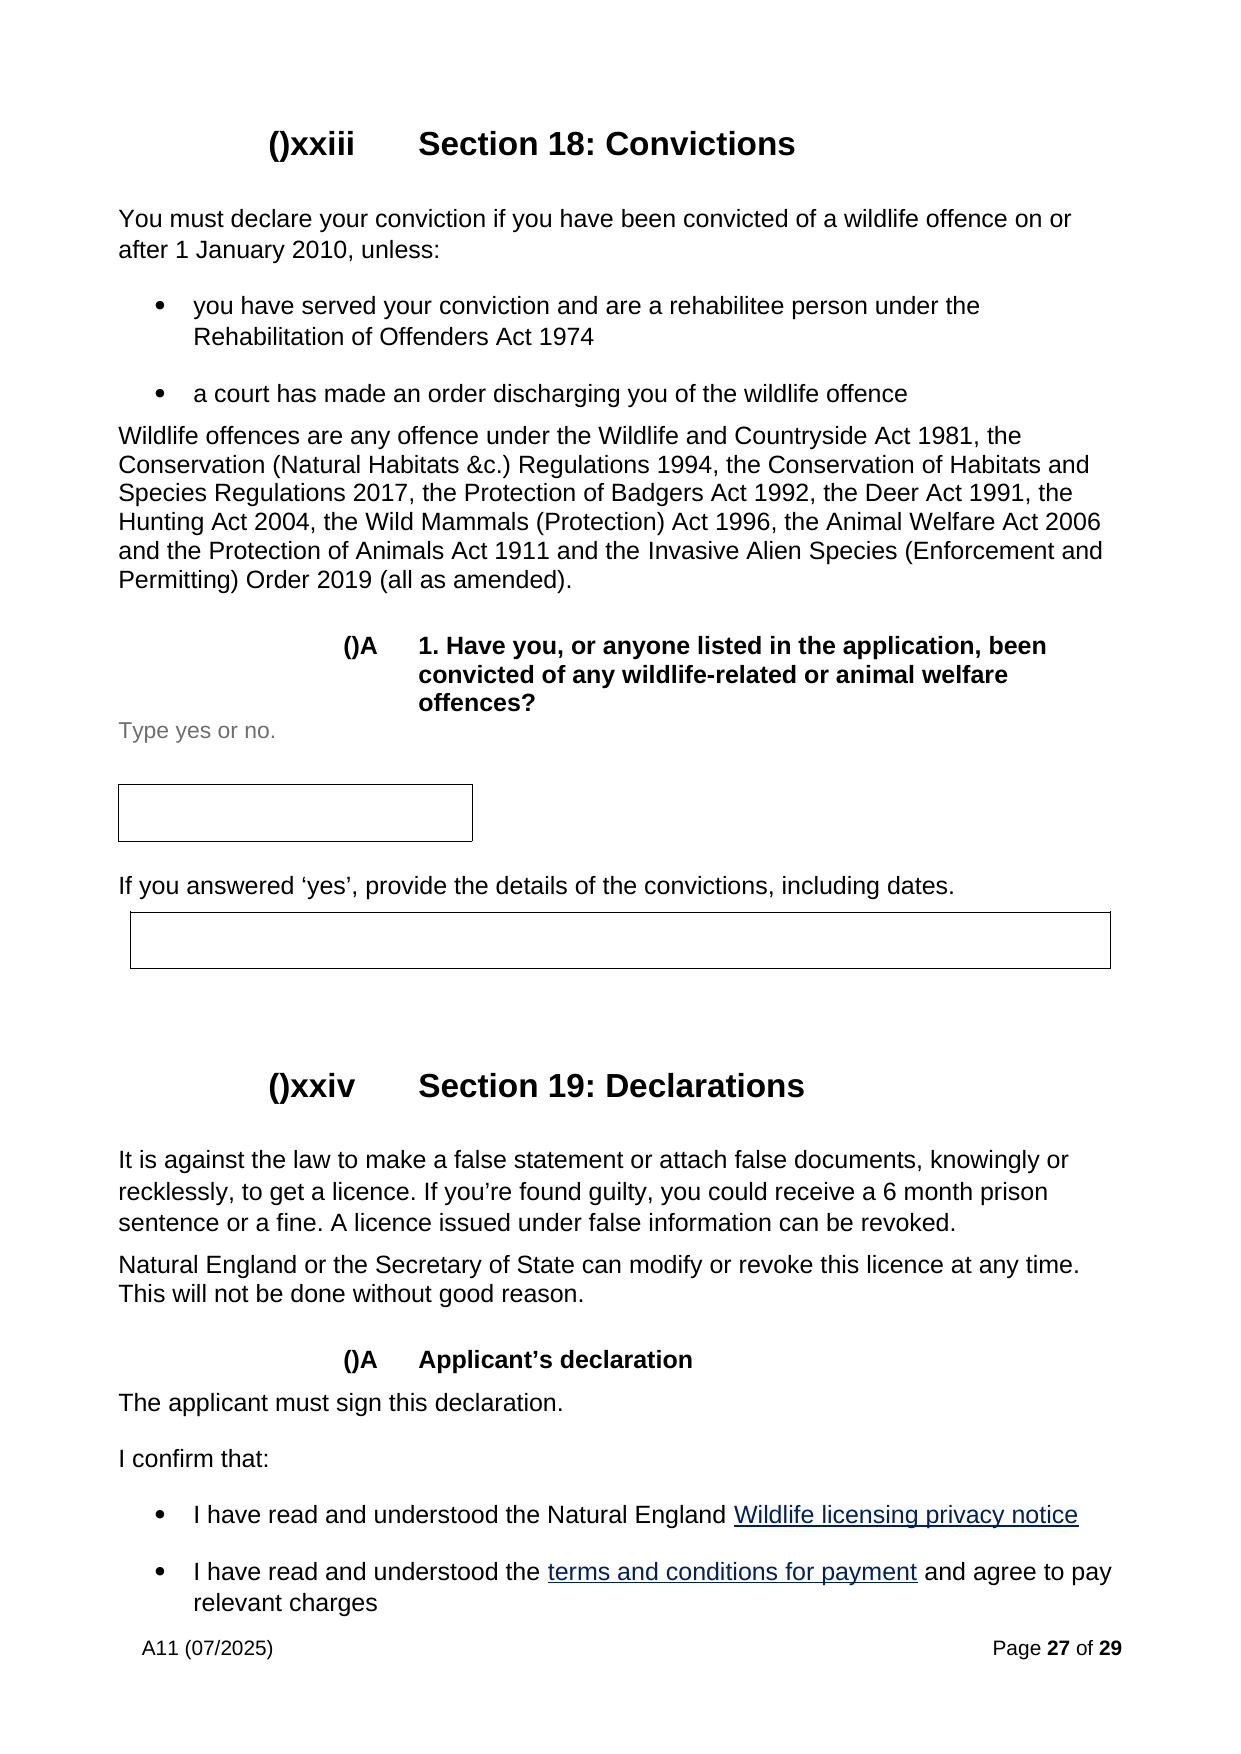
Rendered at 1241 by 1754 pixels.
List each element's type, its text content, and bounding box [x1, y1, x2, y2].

list I confirm that: [118, 1443, 1122, 1474]
list I have read and understood the terms and conditions for payment and agree to pay relevant charges [156, 1555, 1122, 1618]
text Type yes or no. [118, 717, 1122, 743]
list You must declare your conviction if you have been convicted of a wildlife offence on or after 1 January 2010, unless: [118, 202, 1122, 264]
list It is against the law to make a false statement or attach false documents, knowingly or recklessly, to get a licence. If you’re found guilty, you could receive a 6 month prison sentence or a fine. A licence issued under false information can be revoked. [118, 1144, 1122, 1238]
text Natural England or the Secretary of State can modify or revoke this licence at any time. This will not be done without good reason. [118, 1250, 1122, 1308]
text If you answered ‘yes’, provide the details of the convictions, including dates. [118, 871, 1122, 899]
subtitle 1. Have you, or anyone listed in the application, been convicted of any wildlife-related or animal welfare offences? [343, 631, 1122, 717]
subtitle Applicant’s declaration [343, 1345, 1122, 1374]
subtitle Section 18: Convictions [268, 119, 1122, 164]
text Wildlife offences are any offence under the Wildlife and Countryside Act 1981, the Conservation (Natural Habitats &c.) Regulations 1994, the Conservation of Habitats and Species Regulations 2017, the Protection of Badgers Act 1992, the Deer Act 1991, the Hunting Act 2004, the Wild Mammals (Protection) Act 1996, the Animal Welfare Act 2006 and the Protection of Animals Act 1911 and the Invasive Alien Species (Enforcement and Permitting) Order 2019 (all as amended). [118, 421, 1122, 593]
list you have served your conviction and are a rehabilitee person under the Rehabilitation of Offenders Act 1974 [156, 289, 1122, 352]
list a court has made an order discharging you of the wildlife offence [156, 377, 1122, 408]
subtitle Section 19: Declarations [268, 1061, 1122, 1106]
list The applicant must sign this declaration. [118, 1386, 1122, 1418]
list I have read and understood the Natural England Wildlife licensing privacy notice [156, 1499, 1122, 1530]
